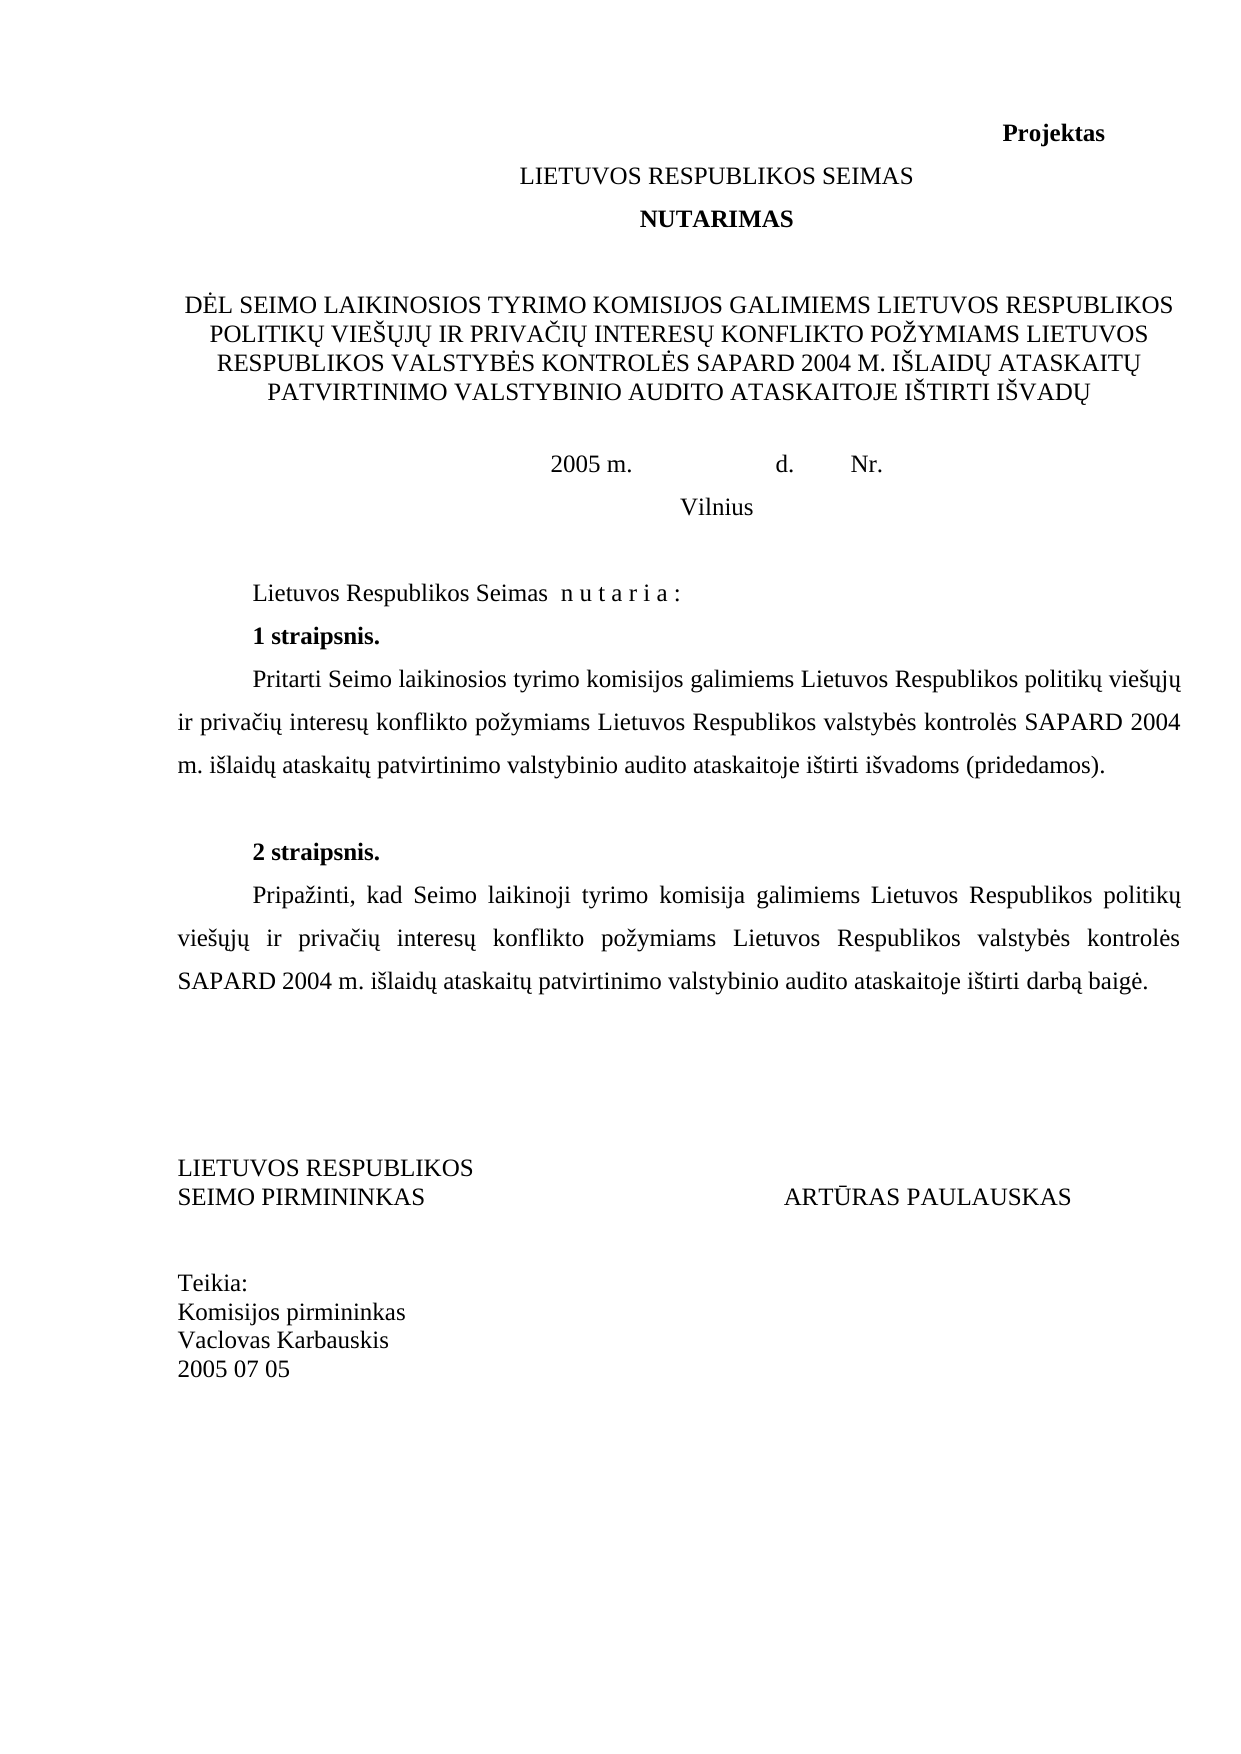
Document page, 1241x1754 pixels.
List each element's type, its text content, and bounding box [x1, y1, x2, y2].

text NUTARIMAS [177, 204, 1181, 233]
text DĖL SEIMO LAIKINOSIOS TYRIMO KOMISIJOS GALIMIEMS LIETUVOS RESPUBLIKOS POLITIKŲ VIEŠŲJŲ IR PRIVAČIŲ INTERESŲ KONFLIKTO POŽYMIAMS LIETUVOS RESPUBLIKOS VALSTYBĖS KONTROLĖS SAPARD 2004 M. IŠLAIDŲ ATASKAITŲ PATVIRTINIMO VALSTYBINIO AUDITO ATASKAITOJE IŠTIRTI IŠVADŲ [177, 291, 1181, 406]
text 2005 m. d. Nr. [177, 449, 1181, 477]
text 2 straipsnis. [177, 837, 1181, 866]
text LIETUVOS RESPUBLIKOS SEIMAS [177, 161, 1181, 190]
text Pritarti Seimo laikinosios tyrimo komisijos galimiems Lietuvos Respublikos politikų viešųjų ir privačių interesų konflikto požymiams Lietuvos Respublikos valstybės kontrolės SAPARD 2004 m. išlaidų ataskaitų patvirtinimo valstybinio audito ataskaitoje ištirti išvadoms (pridedamos). [177, 664, 1181, 779]
text Komisijos pirmininkas [177, 1297, 1181, 1326]
text Teikia: [177, 1268, 1181, 1297]
text Vilnius [177, 492, 1181, 521]
text SEIMO PIRMININKAS ARTŪRAS PAULAUSKAS [177, 1182, 1181, 1211]
text Projektas [927, 118, 1181, 147]
text LIETUVOS RESPUBLIKOS [177, 1153, 1181, 1182]
text 2005 07 05 [177, 1354, 1181, 1383]
text Pripažinti, kad Seimo laikinoji tyrimo komisija galimiems Lietuvos Respublikos politikų viešųjų ir privačių interesų konflikto požymiams Lietuvos Respublikos valstybės kontrolės SAPARD 2004 m. išlaidų ataskaitų patvirtinimo valstybinio audito ataskaitoje ištirti darbą baigė. [177, 880, 1181, 995]
text Vaclovas Karbauskis [177, 1326, 1181, 1354]
text 1 straipsnis. [177, 621, 1181, 650]
text Lietuvos Respublikos Seimas n u t a r i a : [177, 578, 1181, 607]
